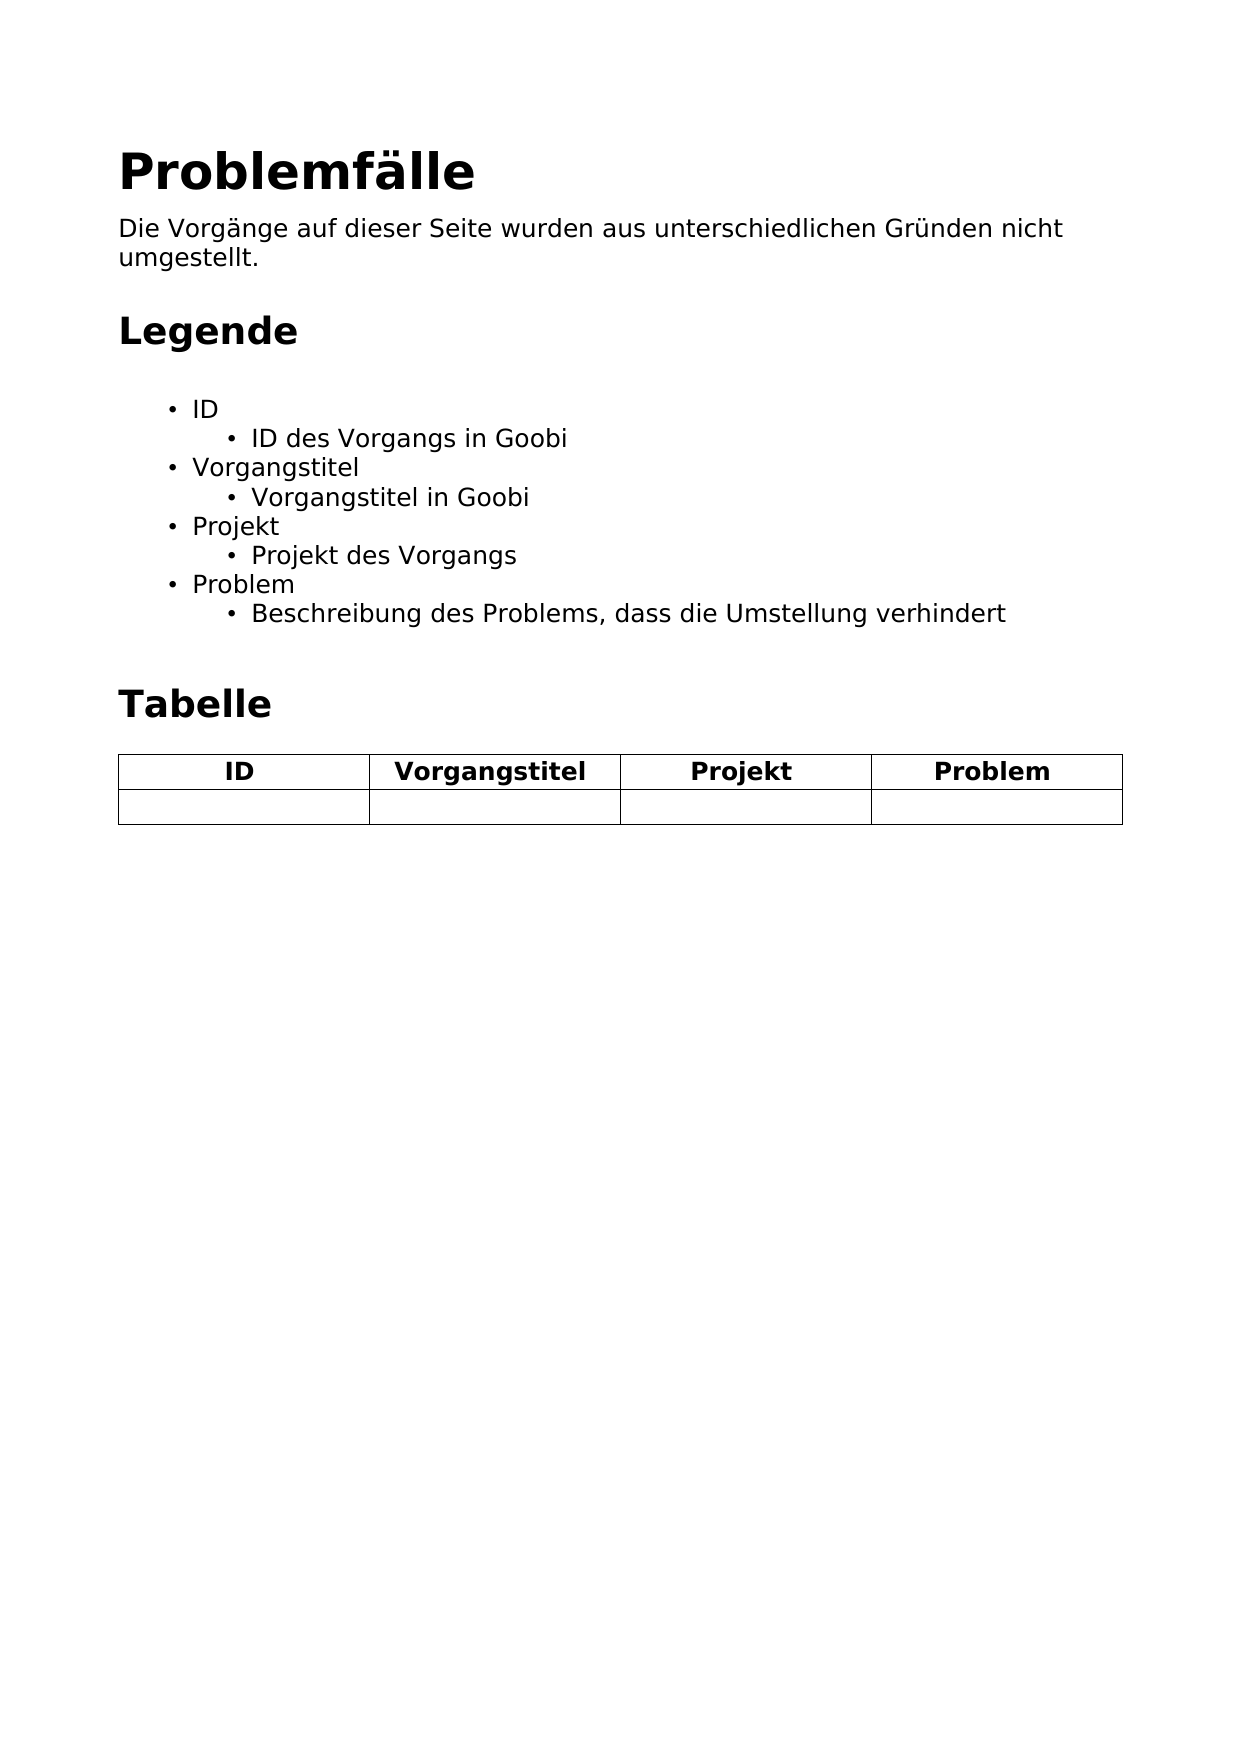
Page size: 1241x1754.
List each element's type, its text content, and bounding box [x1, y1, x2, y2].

subtitle Problemfälle [118, 143, 1122, 201]
table_header Projekt [621, 755, 871, 789]
list Projekt des Vorgangs [236, 541, 1122, 570]
list Vorgangstitel in Goobi [236, 483, 1122, 512]
list ID des Vorgangs in Goobi [236, 424, 1122, 454]
table_header ID [119, 755, 369, 789]
list Beschreibung des Problems, dass die Umstellung verhindert [236, 599, 1122, 629]
list ID [177, 395, 1122, 424]
subtitle Tabelle [118, 683, 1122, 727]
list Problem [177, 570, 1122, 599]
table_cell [621, 790, 871, 824]
table_header Problem [872, 755, 1122, 789]
subtitle Legende [118, 310, 1122, 353]
list Vorgangstitel [177, 454, 1122, 483]
table_cell [119, 790, 369, 824]
table_cell [872, 790, 1122, 824]
text Die Vorgänge auf dieser Seite wurden aus unterschiedlichen Gründen nicht umgestellt. [118, 214, 1122, 272]
table_cell [370, 790, 620, 824]
list Projekt [177, 512, 1122, 541]
table_header Vorgangstitel [370, 755, 620, 789]
